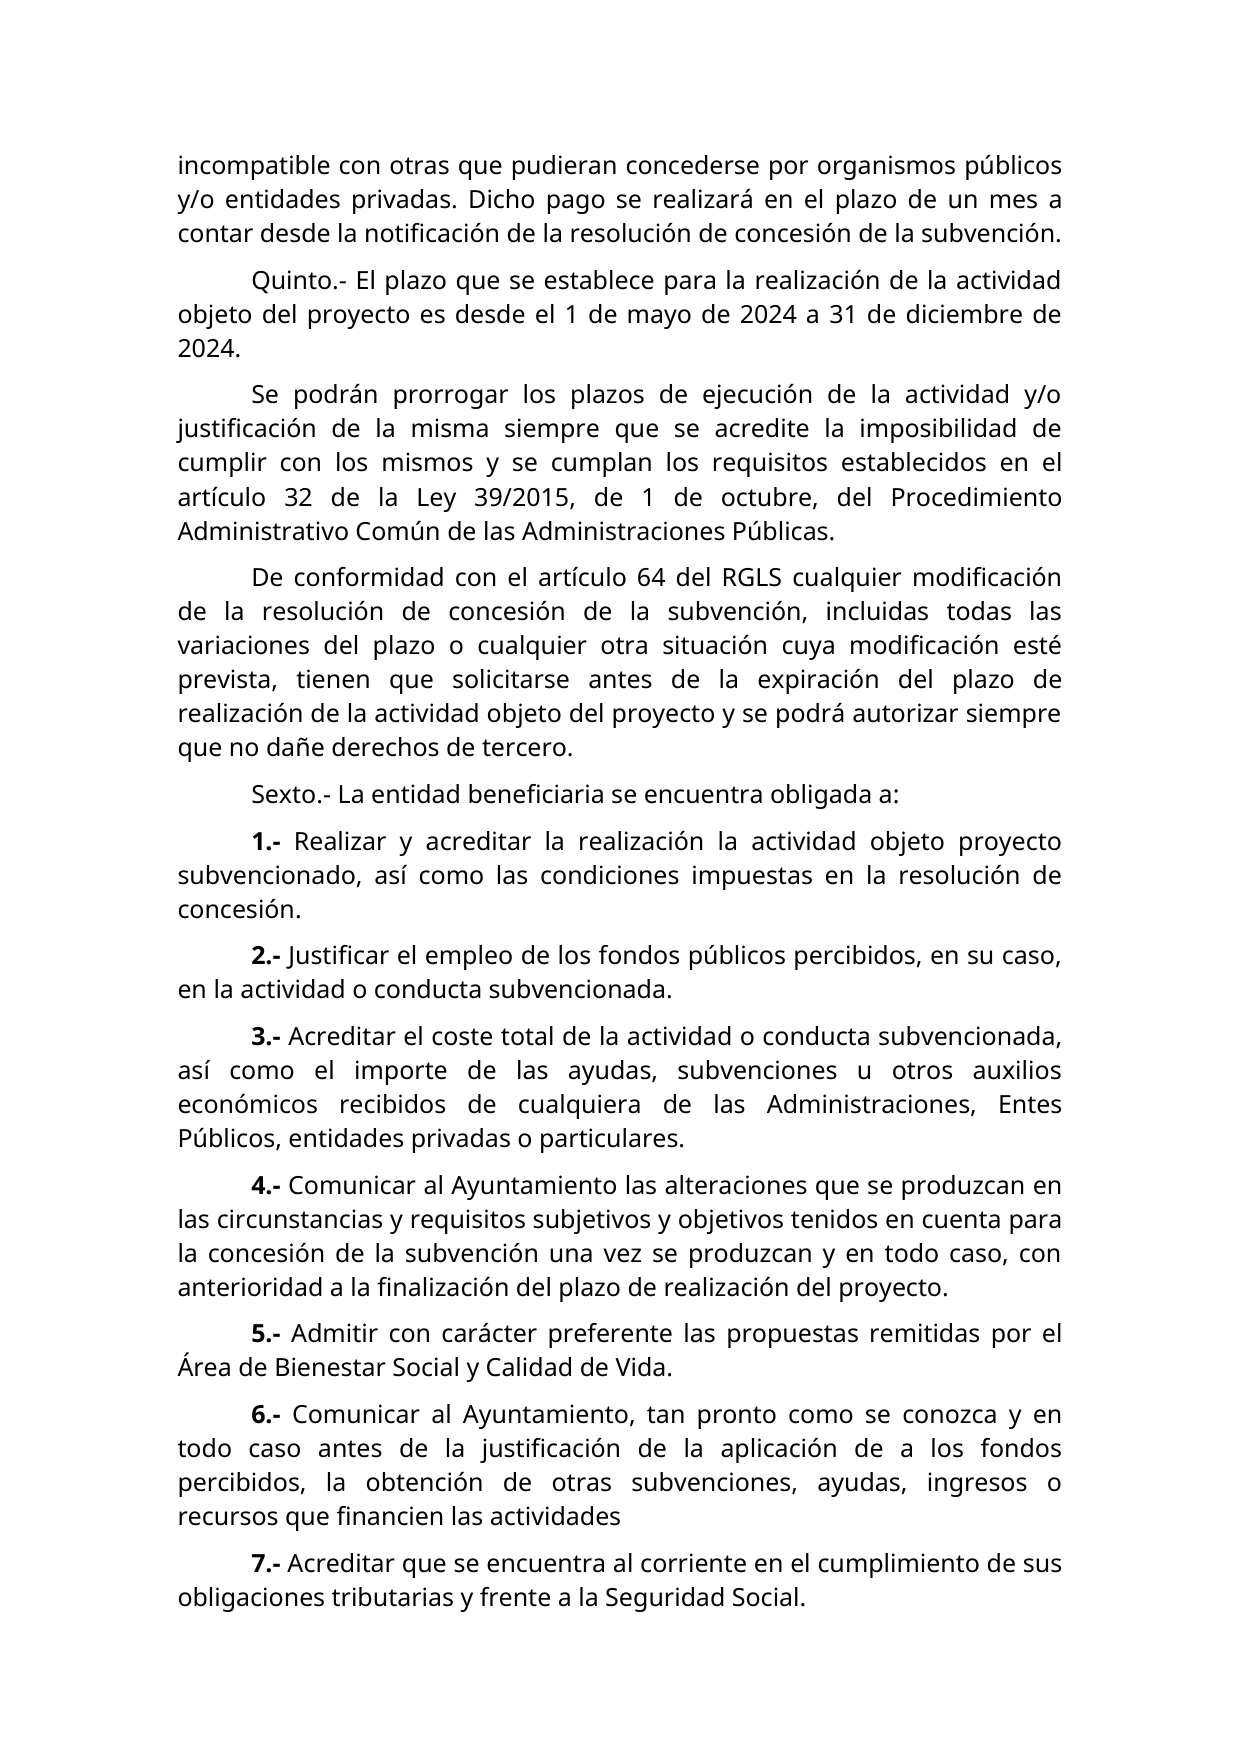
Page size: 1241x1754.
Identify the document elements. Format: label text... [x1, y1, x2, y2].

text 2.- Justificar el empleo de los fondos públicos percibidos, en su caso, en la actividad o conducta subvencionada. [177, 938, 1063, 1006]
text Se podrán prorrogar los plazos de ejecución de la actividad y/o justificación de la misma siempre que se acredite la imposibilidad de cumplir con los mismos y se cumplan los requisitos establecidos en el artículo 32 de la Ley 39/2015, de 1 de octubre, del Procedimiento Administrativo Común de las Administraciones Públicas. [177, 377, 1063, 547]
text Sexto.- La entidad beneficiaria se encuentra obligada a: [177, 777, 1063, 811]
text 4.- Comunicar al Ayuntamiento las alteraciones que se produzcan en las circunstancias y requisitos subjetivos y objetivos tenidos en cuenta para la concesión de la subvención una vez se produzcan y en todo caso, con anterioridad a la finalización del plazo de realización del proyecto. [177, 1167, 1063, 1303]
text De conformidad con el artículo 64 del RGLS cualquier modificación de la resolución de concesión de la subvención, incluidas todas las variaciones del plazo o cualquier otra situación cuya modificación esté prevista, tienen que solicitarse antes de la expiración del plazo de realización de la actividad objeto del proyecto y se podrá autorizar siempre que no dañe derechos de tercero. [177, 560, 1063, 764]
text 3.- Acreditar el coste total de la actividad o conducta subvencionada, así como el importe de las ayudas, subvenciones u otros auxilios económicos recibidos de cualquiera de las Administraciones, Entes Públicos, entidades privadas o particulares. [177, 1018, 1063, 1155]
text 1.- Realizar y acreditar la realización la actividad objeto proyecto subvencionado, así como las condiciones impuestas en la resolución de concesión. [177, 823, 1063, 925]
text incompatible con otras que pudieran concederse por organismos públicos y/o entidades privadas. Dicho pago se realizará en el plazo de un mes a contar desde la notificación de la resolución de concesión de la subvención. [177, 148, 1063, 250]
text 5.- Admitir con carácter preferente las propuestas remitidas por el Área de Bienestar Social y Calidad de Vida. [177, 1316, 1063, 1384]
text 6.- Comunicar al Ayuntamiento, tan pronto como se conozca y en todo caso antes de la justificación de la aplicación de a los fondos percibidos, la obtención de otras subvenciones, ayudas, ingresos o recursos que financien las actividades [177, 1397, 1063, 1533]
text Quinto.- El plazo que se establece para la realización de la actividad objeto del proyecto es desde el 1 de mayo de 2024 a 31 de diciembre de 2024. [177, 262, 1063, 364]
text 7.- Acreditar que se encuentra al corriente en el cumplimiento de sus obligaciones tributarias y frente a la Seguridad Social. [177, 1545, 1063, 1613]
